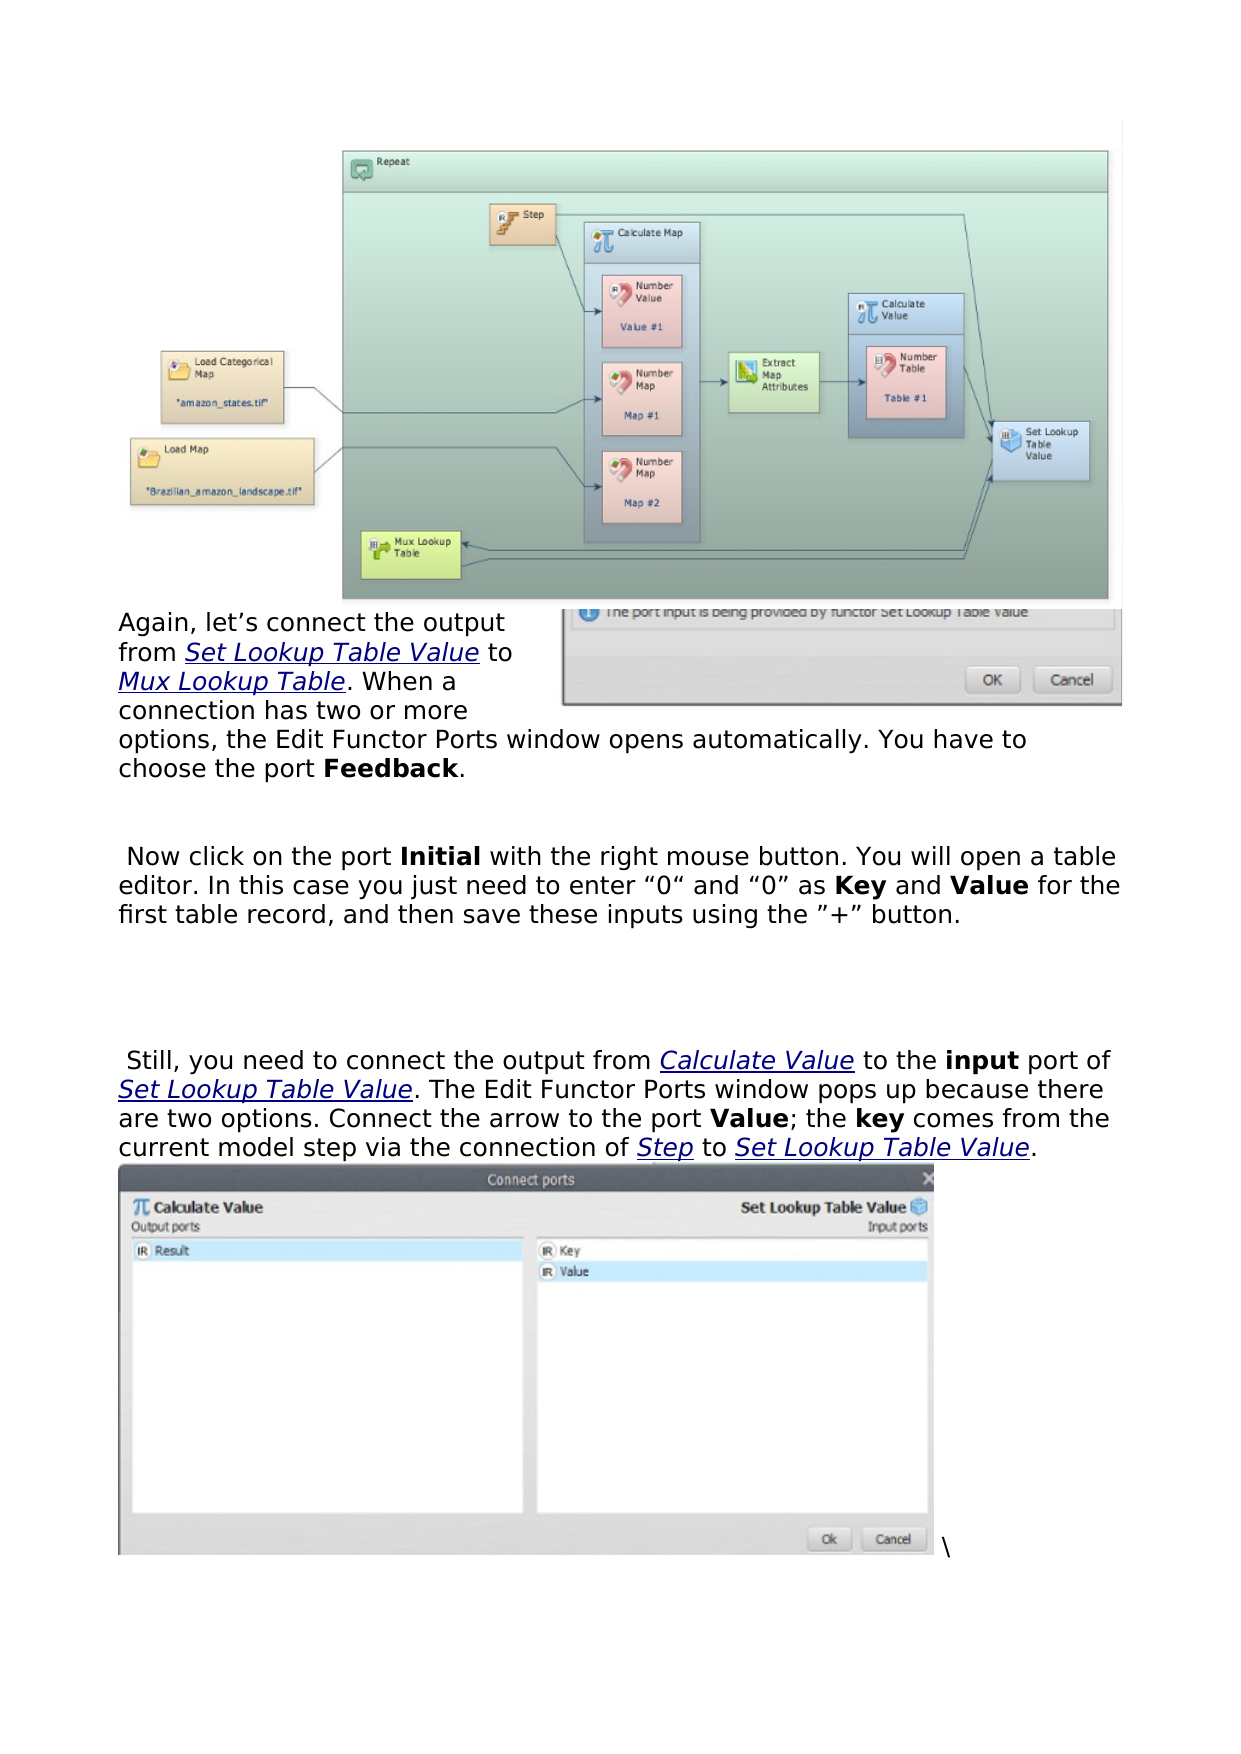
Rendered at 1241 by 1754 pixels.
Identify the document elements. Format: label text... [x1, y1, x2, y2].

picture [118, 1162, 934, 1555]
picture [118, 118, 1123, 714]
text Again, let’s connect the output from Set Lookup Table Value to Mux Lookup Table. When a connection has two or more options, the Edit Functor Ports window opens automatically. You have to choose the port Feedback. Now click on the port Initial with the right mouse button. You will open a table editor. In this case you just need to enter “0“ and “0” as Key and Value for the first table record, and then save these inputs using the ”+” button. Still, you need to connect the output from Calculate Value to the input port of Set Lookup Table Value. The Edit Functor Ports window pops up because there are two options. Connect the arrow to the port Value; the key comes from the current model step via the connection of Step to Set Lookup Table Value. \ [118, 609, 1122, 1619]
